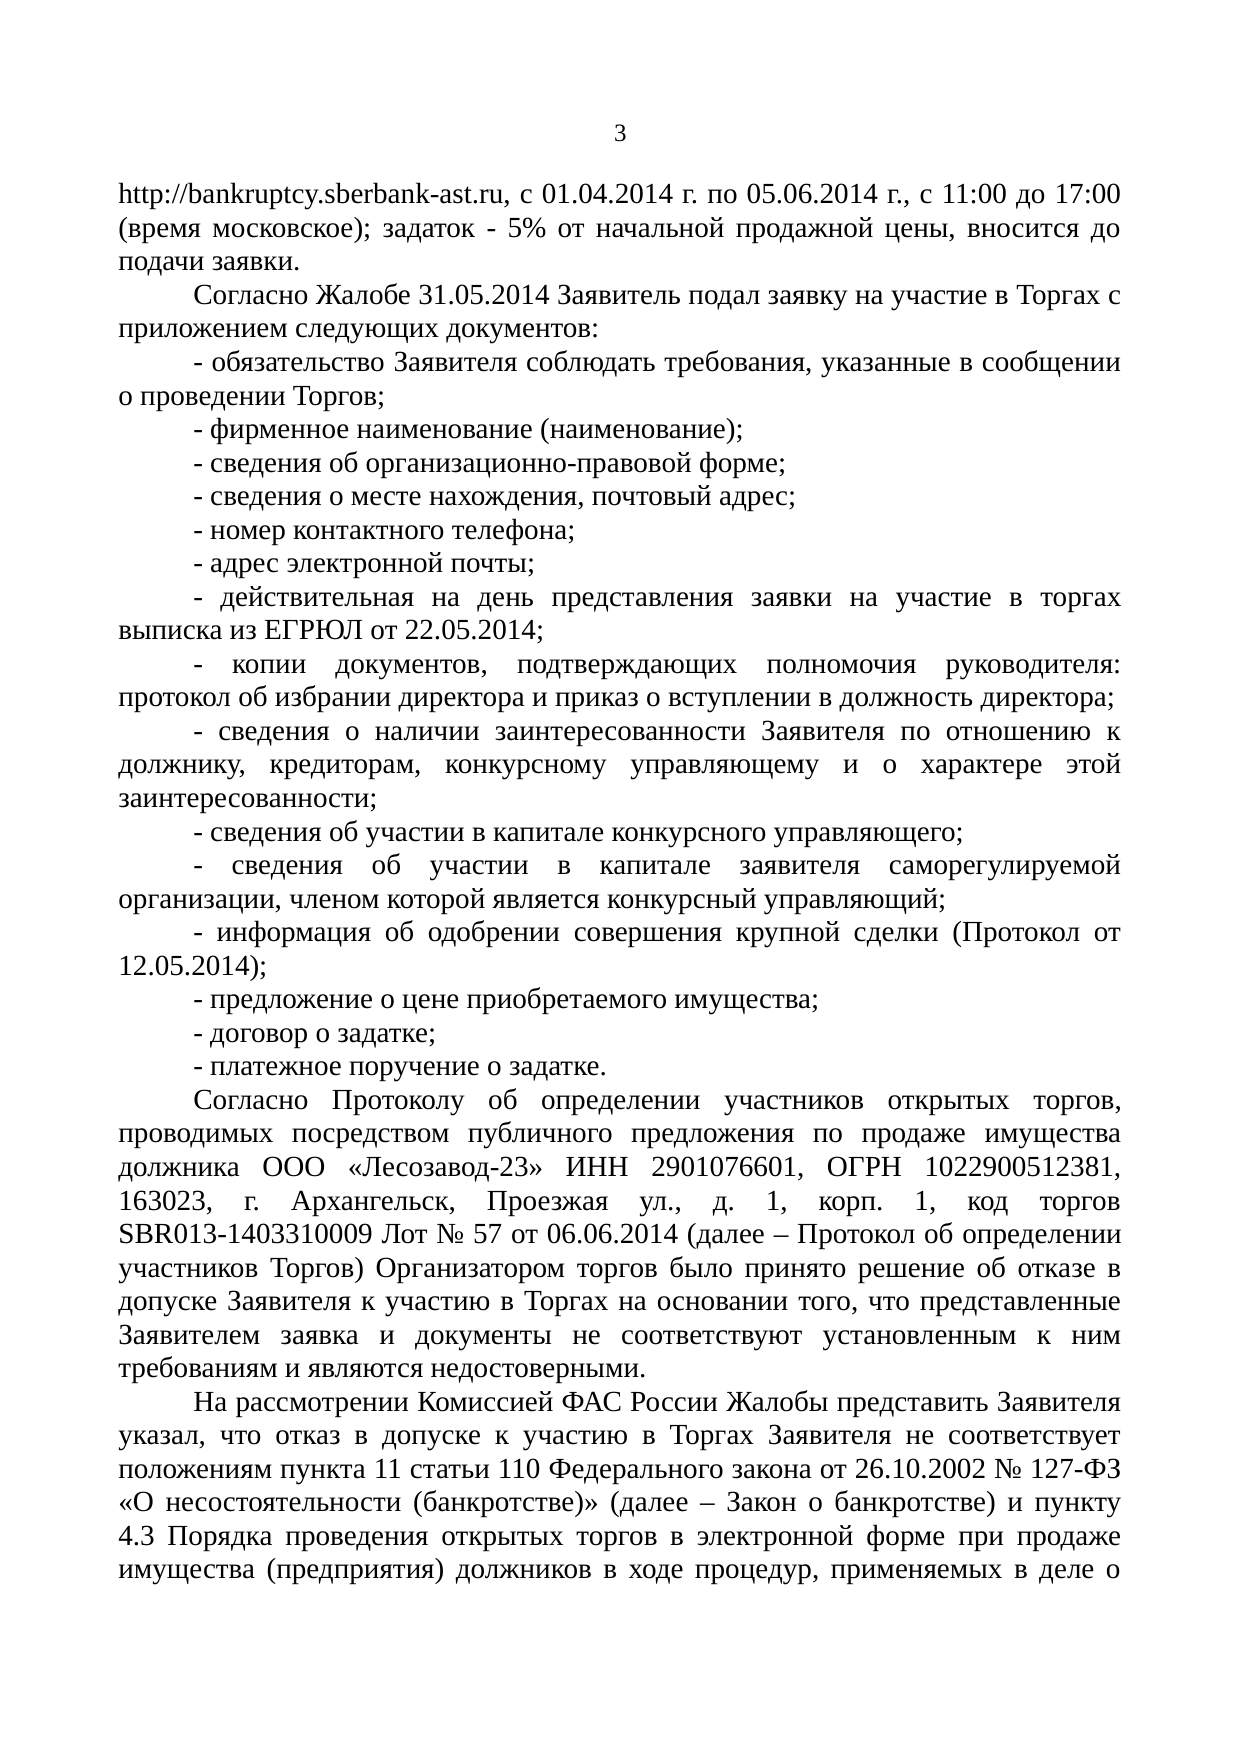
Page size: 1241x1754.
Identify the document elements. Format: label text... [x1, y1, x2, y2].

text - платежное поручение о задатке. [118, 1048, 1122, 1082]
text - обязательство Заявителя соблюдать требования, указанные в сообщении о проведении Торгов; [118, 344, 1122, 411]
text - сведения о наличии заинтересованности Заявителя по отношению к должнику, кредиторам, конкурсному управляющему и о характере этой заинтересованности; [118, 713, 1122, 814]
text - сведения об организационно-правовой форме; [118, 445, 1122, 478]
text - сведения об участии в капитале конкурсного управляющего; [118, 814, 1122, 847]
text Согласно Протоколу об определении участников открытых торгов, проводимых посредством публичного предложения по продаже имущества должника ООО «Лесозавод-23» ИНН 2901076601, ОГРН 1022900512381, 163023, г. Архангельск, Проезжая ул., д. 1, корп. 1, код торгов SBR013-1403310009 Лот № 57 от 06.06.2014 (далее – Протокол об определении участников Торгов) Организатором торгов было принято решение об отказе в допуске Заявителя к участию в Торгах на основании того, что представленные Заявителем заявка и документы не соответствуют установленным к ним требованиям и являются недостоверными. [118, 1082, 1122, 1384]
text - действительная на день представления заявки на участие в торгах выписка из ЕГРЮЛ от 22.05.2014; [118, 579, 1122, 646]
text - информация об одобрении совершения крупной сделки (Протокол от 12.05.2014); [118, 914, 1122, 981]
text - предложение о цене приобретаемого имущества; [118, 981, 1122, 1015]
text - сведения об участии в капитале заявителя саморегулируемой организации, членом которой является конкурсный управляющий; [118, 847, 1122, 914]
text - адрес электронной почты; [118, 545, 1122, 579]
text - сведения о месте нахождения, почтовый адрес; [118, 478, 1122, 512]
text - фирменное наименование (наименование); [118, 411, 1122, 445]
text - номер контактного телефона; [118, 512, 1122, 545]
text - http://bankruptcy.sberbank-ast.ru, с 01.04.2014 г. по 05.06.2014 г., с 11:00 до 17:00 (время московское); задаток - 5% от начальной продажной цены, вносится до подачи заявки. [118, 176, 1122, 277]
text Согласно Жалобе 31.05.2014 Заявитель подал заявку на участие в Торгах с приложением следующих документов: [118, 277, 1122, 344]
text - договор о задатке; [118, 1015, 1122, 1048]
text - копии документов, подтверждающих полномочия руководителя: протокол об избрании директора и приказ о вступлении в должность директора; [118, 646, 1122, 713]
text На рассмотрении Комиссией ФАС России Жалобы представить Заявителя указал, что отказ в допуске к участию в Торгах Заявителя не соответствует положениям пункта 11 статьи 110 Федерального закона от 26.10.2002 № 127-ФЗ «О несостоятельности (банкротстве)» (далее – Закон о банкротстве) и пункту 4.3 Порядка проведения открытых торгов в электронной форме при продаже имущества (предприятия) должников в ходе процедур, применяемых в деле о [118, 1384, 1122, 1585]
